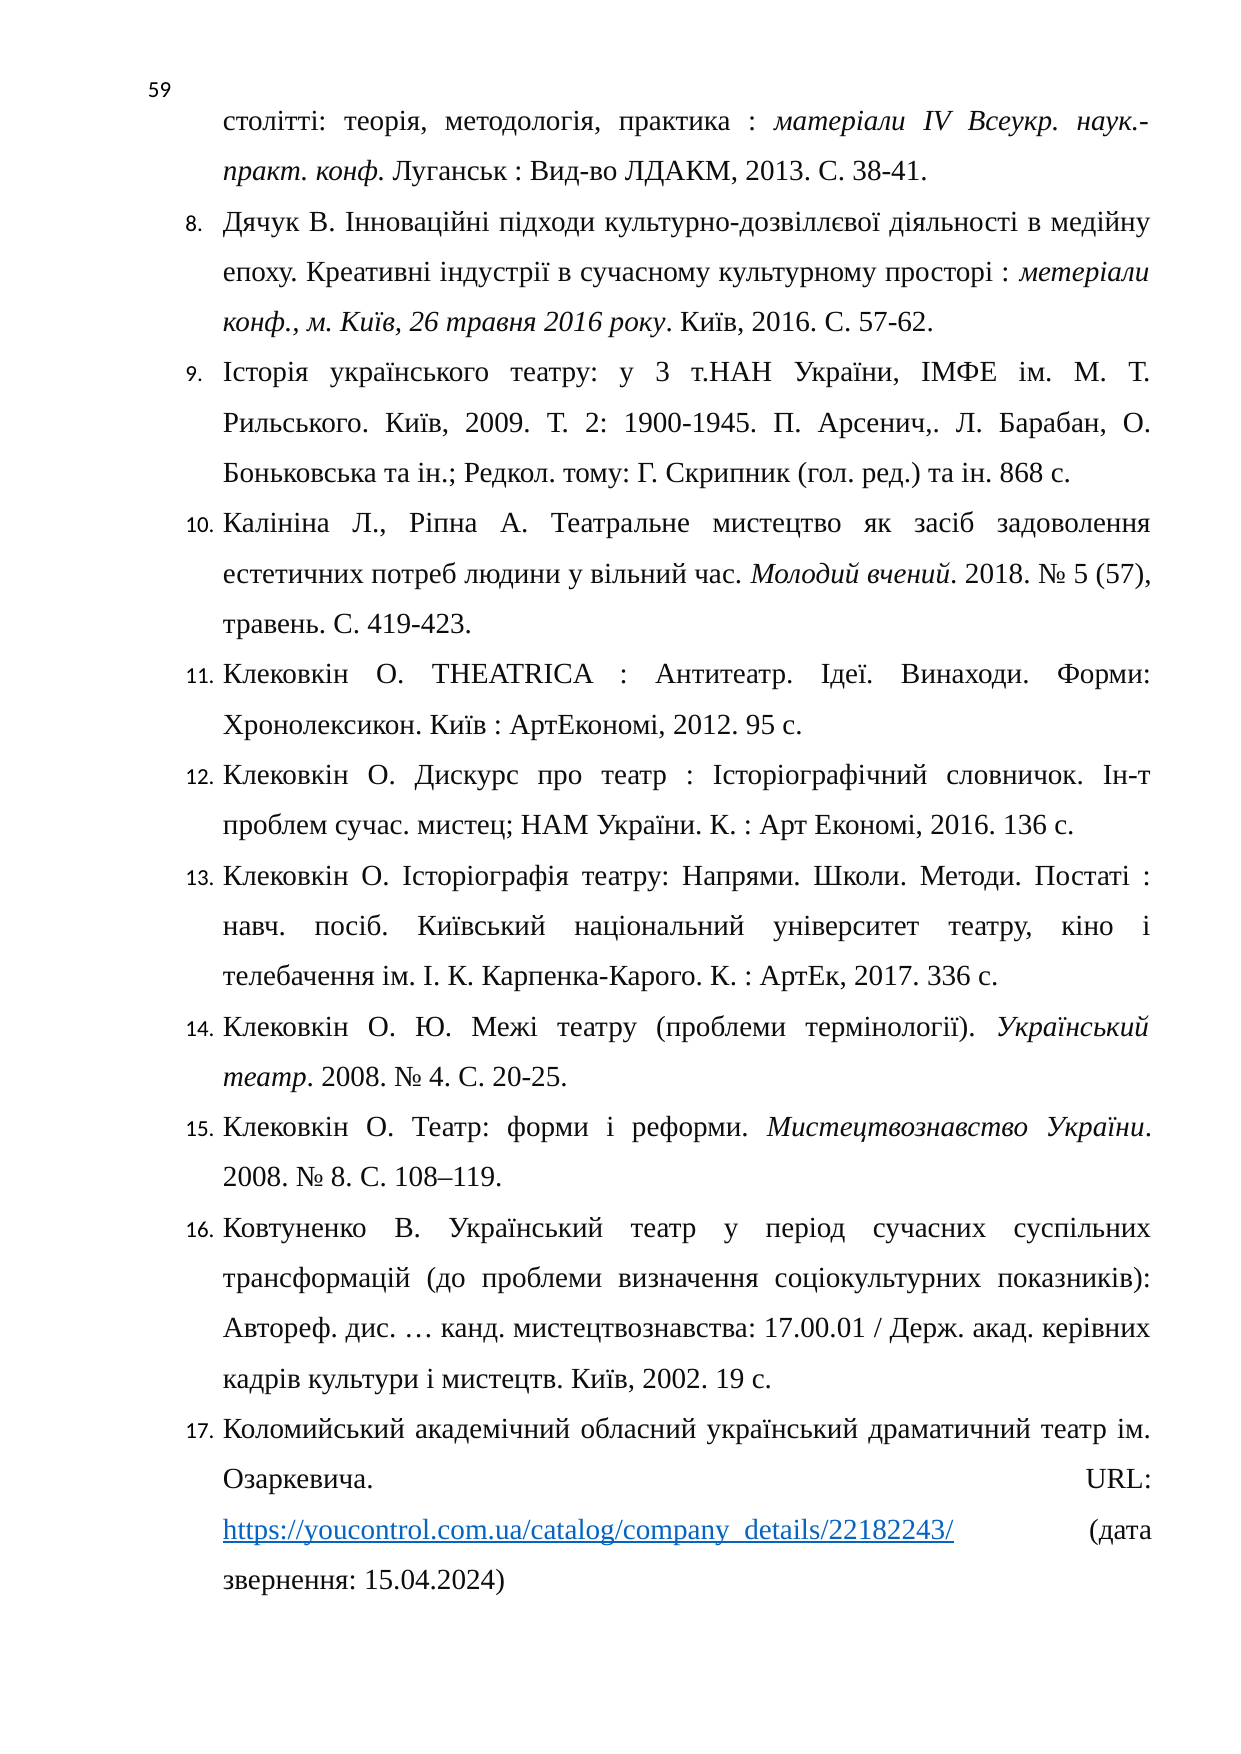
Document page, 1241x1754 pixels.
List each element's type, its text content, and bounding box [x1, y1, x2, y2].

list Клековкін О. Театр: форми і реформи. Мистецтвознавство України. 2008. № 8. С. 108–119. [185, 1109, 1152, 1193]
list Клековкін О. THEATRICA : Антитеатр. Ідеї. Винаходи. Форми: Хронолексикон. Київ : АртЕкономі, 2012. 95 с. [185, 656, 1152, 740]
list столітті: теорія, методологія, практика : матеріали ІV Всеукр. наук.- практ. конф. Луганськ : Вид-во ЛДАКМ, 2013. С. 38-41. [185, 103, 1152, 187]
list Клековкін О. Історіографія театру: Напрями. Школи. Методи. Постаті : навч. посіб. Київський національний університет театру, кіно і телебачення ім. І. К. Карпенка-Карого. К. : АртЕк, 2017. 336 с. [185, 858, 1152, 992]
list Калініна Л., Ріпна А. Театральне мистецтво як засіб задоволення естетичних потреб людини у вільний час. Молодий вчений. 2018. № 5 (57), травень. С. 419-423. [185, 506, 1152, 640]
list Історія українського театру: у 3 т.НАН України, ІМФЕ ім. М. Т. Рильського. Київ, 2009. Т. 2: 1900-1945. П. Арсенич,. Л. Барабан, О. Боньковська та ін.; Редкол. тому: Г. Скрипник (гол. ред.) та ін. 868 с. [185, 354, 1152, 489]
list Клековкін О. Дискурс про театр : Історіографічний словничок. Ін-т проблем сучас. мистец; НАМ України. К. : Арт Економі, 2016. 136 с. [185, 757, 1152, 841]
list Дячук В. Інноваційні підходи культурно-дозвіллєвої діяльності в медійну епоху. Креативні індустрії в сучасному культурному просторі : метеріали конф., м. Київ, 26 травня 2016 року. Київ, 2016. С. 57-62. [185, 204, 1152, 338]
list Коломийський академічний обласний український драматичний театр ім. Озаркевича. URL: https://youcontrol.com.ua/catalog/company_details/22182243/ (дата звернення: 15.04.2024) [185, 1411, 1152, 1596]
list Клековкін О. Ю. Межі театру (проблеми термінології). Український театр. 2008. № 4. С. 20-25. [185, 1009, 1152, 1092]
list Ковтуненко В. Український театр у період сучасних суспільних трансформацій (до проблеми визначення соціокультурних показників): Автореф. дис. … канд. мистецтвознавства: 17.00.01 / Держ. акад. керівних кадрів культури і мистецтв. Київ, 2002. 19 с. [185, 1210, 1152, 1394]
